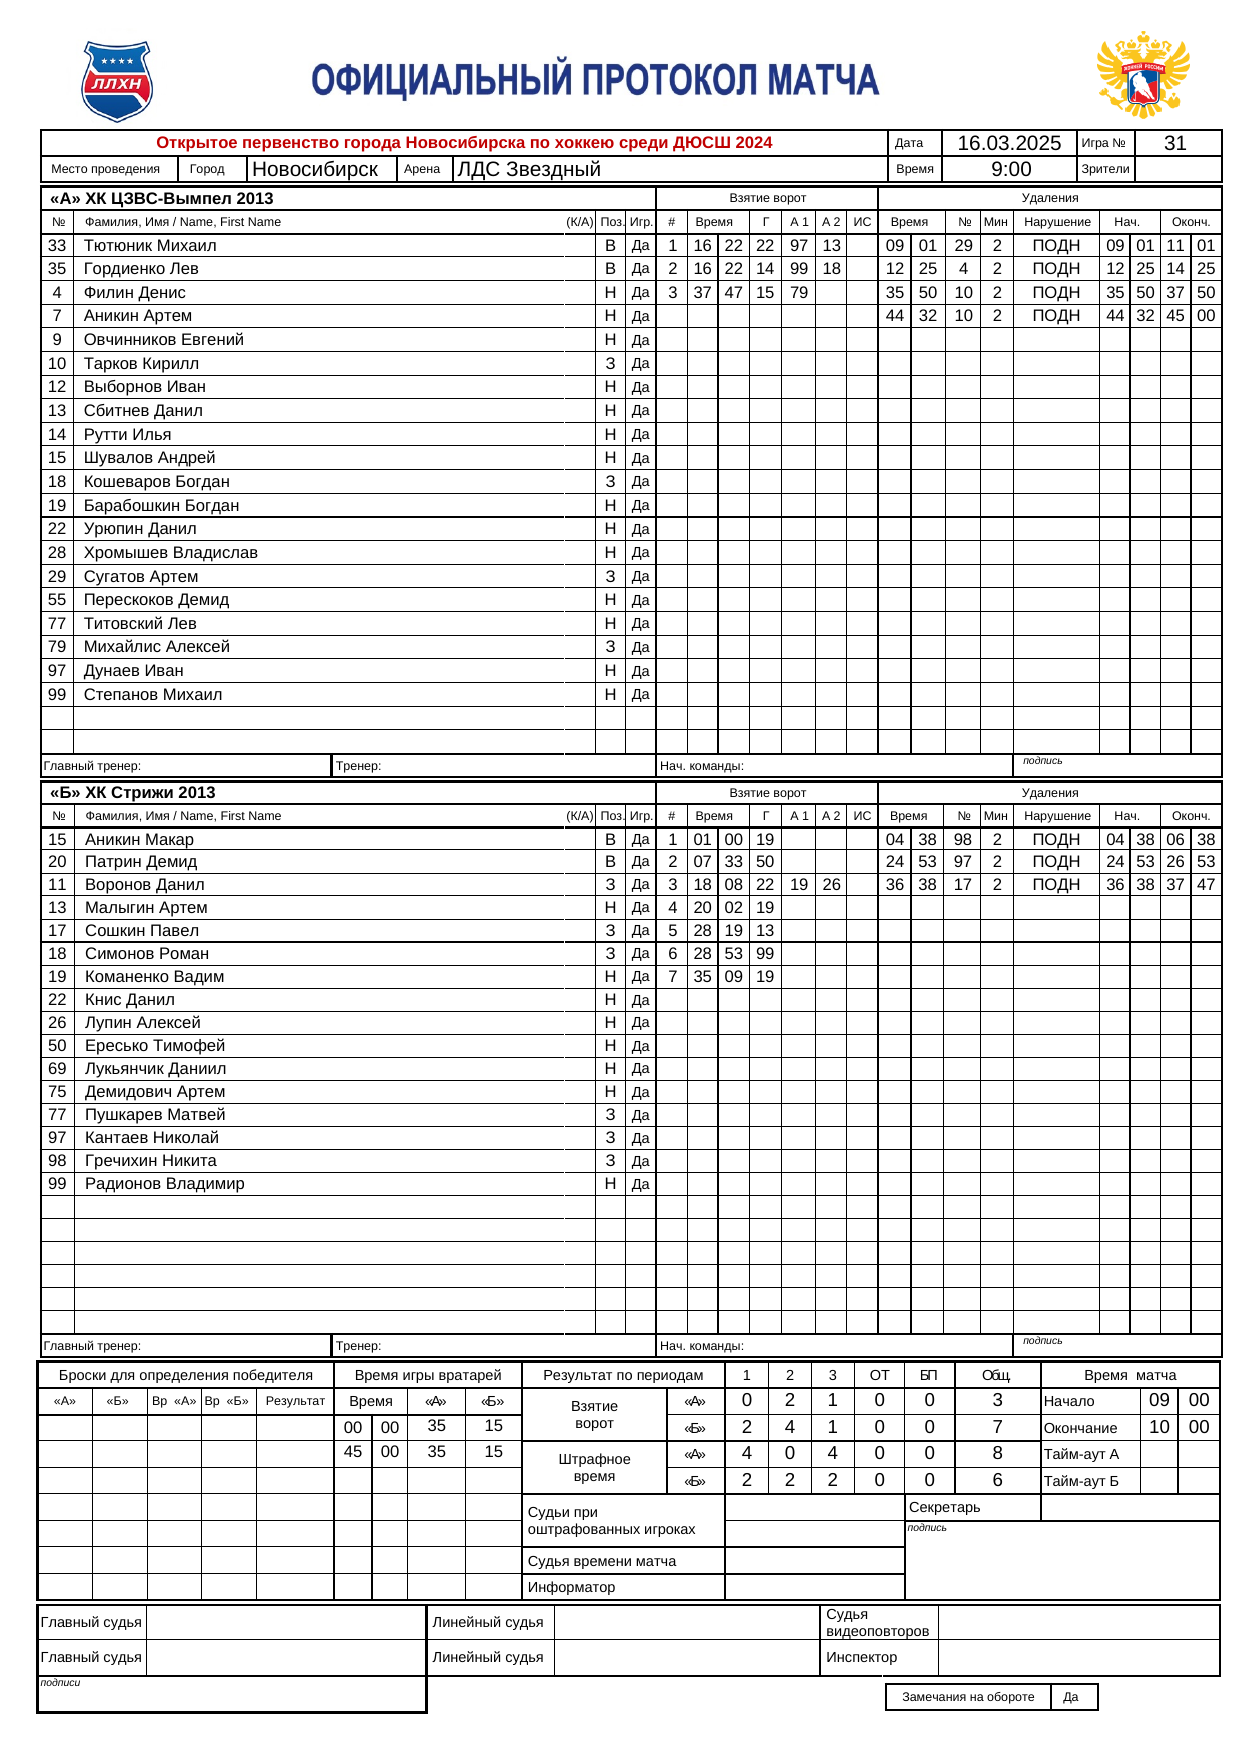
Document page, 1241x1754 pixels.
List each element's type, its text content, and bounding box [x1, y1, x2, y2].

table_cell [1100, 896, 1129, 918]
table_cell [981, 943, 1013, 964]
table_cell [626, 1219, 655, 1241]
table_cell [879, 707, 910, 729]
table_cell [1131, 1035, 1160, 1057]
table_cell [847, 1196, 877, 1218]
table_cell [981, 659, 1013, 682]
table_cell Время [688, 805, 749, 826]
table_cell [1100, 612, 1129, 634]
table_cell 20 [688, 896, 717, 918]
table_cell [847, 730, 877, 753]
table_cell 12 [1100, 257, 1129, 280]
table_cell 1 [657, 829, 687, 849]
table_cell [1141, 1468, 1177, 1493]
table_cell [1161, 1311, 1190, 1333]
table_cell (К/А) [565, 211, 595, 233]
table_cell А 1 [782, 211, 815, 233]
table_cell Мин [981, 805, 1013, 826]
table_cell [466, 1494, 521, 1520]
table_cell Нач. [1100, 805, 1160, 826]
table_cell [688, 989, 717, 1011]
table_cell Да [626, 1173, 655, 1195]
table_cell 3 [657, 281, 687, 303]
table_cell Поз. [596, 805, 625, 826]
table_cell [782, 1081, 815, 1103]
table_cell [847, 1012, 877, 1033]
table_cell [688, 1242, 717, 1264]
table_cell [596, 1196, 625, 1218]
table_cell 5 [657, 920, 687, 941]
table_cell [946, 541, 980, 564]
table_cell Воронов Данил [75, 874, 564, 895]
table_cell [1100, 1288, 1129, 1310]
table_cell [816, 966, 846, 987]
table_cell [981, 989, 1013, 1011]
table_cell 35 [1100, 281, 1129, 303]
table_cell [1141, 1441, 1177, 1467]
table_cell 77 [42, 612, 73, 634]
table_cell [1131, 518, 1160, 540]
table_cell Тайм-аут Б [1042, 1468, 1140, 1493]
table_cell Н [596, 494, 625, 516]
table_cell [981, 1035, 1013, 1057]
table_cell 37 [1161, 874, 1190, 895]
table_cell [565, 494, 595, 516]
table_cell 01 [1192, 235, 1221, 256]
table_cell 25 [1131, 257, 1160, 280]
table_cell «А» [408, 1389, 465, 1413]
table_cell [847, 1058, 877, 1079]
table_cell 19 [750, 966, 781, 987]
table_cell [75, 1242, 564, 1264]
table_cell [719, 659, 749, 682]
table_cell 17 [944, 874, 980, 895]
table_cell Урюпин Данил [74, 518, 564, 540]
table_cell Н [596, 1058, 625, 1079]
table_cell [466, 1468, 521, 1493]
table_cell [847, 896, 877, 918]
table_cell [39, 1494, 92, 1520]
table_cell «А» [668, 1389, 724, 1413]
table_cell [1100, 683, 1129, 706]
table_cell [688, 470, 717, 493]
table_cell 12 [879, 257, 910, 280]
table_cell [1192, 423, 1221, 445]
table_cell [750, 423, 781, 445]
table_cell [879, 328, 910, 351]
table_cell [719, 1035, 749, 1057]
table_cell [939, 1606, 1219, 1639]
table_cell [1192, 1196, 1221, 1218]
table_cell [750, 588, 781, 611]
table_cell [1131, 1242, 1160, 1264]
table_cell 79 [42, 636, 73, 658]
table_cell Время [879, 211, 945, 233]
table_cell ПОДН [1014, 305, 1099, 327]
table_cell Да [626, 588, 655, 611]
table_cell Лукьянчик Даниил [75, 1058, 564, 1079]
table_cell [1192, 494, 1221, 516]
table_cell [981, 470, 1013, 493]
table_cell [750, 1058, 781, 1079]
table_cell [719, 1265, 749, 1287]
table_cell [944, 1288, 980, 1310]
table_cell Да [626, 989, 655, 1011]
table_cell [688, 376, 717, 398]
table_cell [626, 1311, 655, 1333]
table_cell Тренер: [333, 1335, 655, 1356]
table_cell 99 [782, 257, 815, 280]
table_cell 7 [956, 1415, 1040, 1440]
table_cell [816, 850, 846, 872]
table_cell [1014, 1265, 1099, 1287]
table_cell 97 [42, 659, 73, 682]
table_cell Да [626, 659, 655, 682]
table_header «Б» ХК Стрижи 2013 [42, 783, 655, 803]
table_cell 6 [956, 1468, 1040, 1493]
table_cell 38 [1131, 829, 1160, 849]
table_cell [1014, 423, 1099, 445]
table_cell [782, 470, 815, 493]
table_cell Н [596, 399, 625, 422]
table_cell 36 [1100, 874, 1129, 895]
table_cell [719, 328, 749, 351]
table_cell Н [596, 989, 625, 1011]
table_cell [879, 1311, 910, 1333]
table_cell Нач. команды: [657, 1335, 1012, 1356]
table_cell [944, 1104, 980, 1126]
table_cell [847, 1219, 877, 1241]
table_cell № [42, 805, 74, 826]
table_cell [981, 730, 1013, 753]
table_cell [596, 730, 625, 753]
table_cell [912, 518, 945, 540]
table_cell [1131, 1173, 1160, 1195]
table_cell [879, 966, 910, 987]
table_cell 10 [946, 281, 980, 303]
table_cell З [596, 1104, 625, 1126]
table_cell [750, 659, 781, 682]
table_cell [42, 1265, 74, 1287]
table_cell Взятие ворот [523, 1389, 666, 1440]
table_cell З [596, 352, 625, 374]
table_cell [688, 565, 717, 587]
table_cell Арена [398, 157, 452, 181]
table_cell [912, 707, 945, 729]
table_cell Да [626, 1104, 655, 1126]
table_cell [816, 989, 846, 1011]
table_cell 26 [1161, 850, 1190, 872]
table_cell [879, 588, 910, 611]
table_cell [565, 659, 595, 682]
table_cell [1192, 636, 1221, 658]
table_cell [1161, 423, 1190, 445]
table_cell 12 [42, 376, 73, 398]
table_cell 0 [855, 1468, 904, 1493]
table_cell [93, 1441, 147, 1467]
table_cell [816, 399, 846, 422]
table_cell Тайм-аут А [1042, 1441, 1140, 1467]
table_cell [847, 1104, 877, 1126]
table_cell [879, 1265, 910, 1287]
table_cell Да [626, 305, 655, 327]
table_cell [782, 565, 815, 587]
table_cell [879, 1081, 910, 1103]
table_cell [1014, 399, 1099, 422]
table_cell [944, 896, 980, 918]
table_cell [719, 989, 749, 1011]
table_cell Да [626, 446, 655, 469]
table_cell [1161, 707, 1190, 729]
table_header Удаления [879, 188, 1221, 209]
table_cell [719, 1127, 749, 1149]
table_cell [726, 1495, 904, 1520]
table_cell ИС [847, 211, 877, 233]
table_cell Н [596, 896, 625, 918]
table_cell Филин Денис [74, 281, 564, 303]
table_cell [816, 683, 846, 706]
table_cell [750, 541, 781, 564]
table_cell [1192, 966, 1221, 987]
table_cell Ересько Тимофей [75, 1035, 564, 1057]
table_cell [257, 1468, 333, 1493]
table_cell [657, 1150, 687, 1172]
table_cell [879, 376, 910, 398]
table_cell 33 [42, 235, 73, 256]
table_cell Н [596, 328, 625, 351]
table_cell ЛДС Звездный [454, 157, 887, 181]
table_cell [816, 1265, 846, 1287]
table_cell [879, 920, 910, 941]
table_cell [408, 1494, 465, 1520]
table_cell [688, 707, 717, 729]
table_cell [657, 565, 687, 587]
table_cell [1100, 565, 1129, 587]
table_cell [750, 636, 781, 658]
table_cell 9:00 [943, 157, 1076, 181]
table_cell [750, 1150, 781, 1172]
table_cell [912, 1150, 943, 1172]
table_cell ПОДН [1014, 257, 1099, 280]
table_cell [981, 541, 1013, 564]
table_cell [719, 423, 749, 445]
table_cell 00 [373, 1441, 407, 1467]
table_cell 47 [719, 281, 749, 303]
table_cell [879, 494, 910, 516]
table_cell [373, 1574, 407, 1599]
table_cell Да [626, 352, 655, 374]
table_header БП [905, 1363, 954, 1387]
table_cell Радионов Владимир [75, 1173, 564, 1195]
table_cell Пушкарев Матвей [75, 1104, 564, 1126]
table_cell [626, 1242, 655, 1264]
table_cell [202, 1547, 256, 1573]
table_cell [42, 1288, 74, 1310]
table_cell «Б» [668, 1468, 724, 1493]
table_cell [565, 376, 595, 398]
table_cell 15 [466, 1441, 521, 1467]
table_cell [657, 399, 687, 422]
table_cell [847, 943, 877, 964]
table_cell [657, 305, 687, 327]
table_cell [782, 989, 815, 1011]
table_cell Главный судья [39, 1606, 146, 1639]
table_cell 25 [912, 257, 945, 280]
table_cell [1100, 1219, 1129, 1241]
table_cell [1014, 1311, 1099, 1333]
table_cell [912, 636, 945, 658]
table_cell [657, 1219, 687, 1241]
table_cell [688, 1150, 717, 1172]
table_cell Линейный судья [428, 1606, 554, 1639]
table_cell [879, 659, 910, 682]
table_cell Штрафное время [523, 1442, 666, 1493]
table_cell 37 [1161, 281, 1190, 303]
table_cell [1161, 588, 1190, 611]
table_cell [1014, 376, 1099, 398]
table_cell [1131, 1196, 1160, 1218]
table_cell 4 [769, 1415, 811, 1440]
table_cell «Б» [668, 1415, 724, 1440]
table_cell Вр «Б» [202, 1389, 256, 1413]
table_cell [1131, 612, 1160, 634]
table_cell Сбитнев Данил [74, 399, 564, 422]
table_cell 06 [1161, 829, 1190, 849]
table_cell [202, 1494, 256, 1520]
table_cell [1192, 328, 1221, 351]
table_cell [912, 1265, 943, 1287]
table_cell [847, 989, 877, 1011]
table_cell [335, 1574, 371, 1599]
table_cell [1179, 1441, 1219, 1467]
table_cell [782, 588, 815, 611]
table_cell [1161, 1104, 1190, 1126]
table_cell Секретарь [906, 1495, 1040, 1520]
table_cell З [596, 565, 625, 587]
table_cell [981, 1150, 1013, 1172]
table_cell [946, 636, 980, 658]
table_cell [202, 1574, 256, 1599]
table_cell 6 [657, 943, 687, 964]
table_cell [912, 943, 943, 964]
table_cell [750, 1242, 781, 1264]
table_cell [782, 1288, 815, 1310]
table_cell [1100, 1035, 1129, 1057]
table_cell ПОДН [1014, 281, 1099, 303]
table_cell [42, 1242, 74, 1264]
table_cell [657, 707, 687, 729]
table_cell 53 [1192, 850, 1221, 872]
table_cell 53 [912, 850, 943, 872]
table_cell [42, 1311, 74, 1333]
table_cell [782, 352, 815, 374]
table_cell 22 [750, 874, 781, 895]
table_cell [816, 305, 846, 327]
table_cell 4 [42, 281, 73, 303]
table_cell [782, 518, 815, 540]
table_cell [1161, 1219, 1190, 1241]
table_cell [93, 1468, 147, 1493]
table_cell [912, 541, 945, 564]
table_cell [1100, 1058, 1129, 1079]
table_cell [912, 1173, 943, 1195]
table_cell 50 [912, 281, 945, 303]
table_cell [1014, 588, 1099, 611]
table_cell [912, 1196, 943, 1218]
table_cell [688, 730, 717, 753]
table_cell Да [626, 541, 655, 564]
table_cell [782, 541, 815, 564]
table_cell [944, 1173, 980, 1195]
table_cell [688, 328, 717, 351]
table_cell [202, 1521, 256, 1546]
table_cell [782, 850, 815, 872]
table_cell [1131, 896, 1160, 918]
table_cell [847, 612, 877, 634]
table_cell В [596, 829, 625, 849]
table_cell [912, 1311, 943, 1333]
table_cell [816, 494, 846, 516]
table_cell [657, 730, 687, 753]
table_cell [1014, 1058, 1099, 1079]
table_cell [847, 683, 877, 706]
table_cell 2 [981, 235, 1013, 256]
table_cell [657, 1173, 687, 1195]
table_cell В [596, 257, 625, 280]
table_cell [626, 1265, 655, 1287]
table_cell [1014, 1196, 1099, 1218]
table_cell [879, 423, 910, 445]
table_cell [1161, 446, 1190, 469]
table_cell [565, 352, 595, 374]
table_cell [1161, 1127, 1190, 1149]
table_cell 0 [905, 1468, 954, 1493]
table_cell [93, 1494, 147, 1520]
table_cell 11 [1161, 235, 1190, 256]
table_cell Да [626, 850, 655, 872]
table_cell 2 [981, 874, 1013, 895]
table_cell [816, 423, 846, 445]
table_cell [912, 1104, 943, 1126]
table_cell [816, 636, 846, 658]
table_cell [946, 399, 980, 422]
table_cell [750, 1219, 781, 1241]
table_cell [39, 1468, 92, 1493]
table_cell [1131, 1104, 1160, 1126]
table_cell 45 [1161, 305, 1190, 327]
table_cell [816, 829, 846, 849]
table_cell 19 [782, 874, 815, 895]
table_cell 01 [688, 829, 717, 849]
table_cell [257, 1574, 333, 1599]
table_cell [847, 541, 877, 564]
table_cell [688, 1265, 717, 1287]
table_cell [726, 1548, 904, 1573]
table_cell [1100, 730, 1129, 753]
table_cell [1014, 659, 1099, 682]
table_cell [1100, 659, 1129, 682]
table_cell Выборнов Иван [74, 376, 564, 398]
table_cell [688, 541, 717, 564]
table_cell 75 [42, 1081, 74, 1103]
table_cell подпись [1014, 1335, 1221, 1356]
table_cell [782, 376, 815, 398]
table_cell [782, 399, 815, 422]
table_cell [981, 612, 1013, 634]
table_cell 44 [1100, 305, 1129, 327]
table_cell [1014, 707, 1099, 729]
table_cell 20 [42, 850, 74, 872]
table_cell 18 [42, 470, 73, 493]
table_cell [335, 1521, 371, 1546]
table_cell [944, 1035, 980, 1057]
table_cell 09 [1100, 235, 1129, 256]
table_cell 38 [912, 874, 943, 895]
table_cell [782, 1058, 815, 1079]
table_cell [719, 494, 749, 516]
table_cell [688, 1081, 717, 1103]
table_cell [719, 1104, 749, 1126]
table_cell [688, 352, 717, 374]
table_cell [75, 1265, 564, 1287]
table_cell [1100, 943, 1129, 964]
table_cell [816, 1173, 846, 1195]
table_cell [719, 446, 749, 469]
table_cell Да [626, 518, 655, 540]
table_cell Да [626, 874, 655, 895]
table_cell [944, 989, 980, 1011]
table_cell [1131, 1219, 1160, 1241]
table_cell [657, 683, 687, 706]
table_cell [847, 305, 877, 327]
table_cell [565, 896, 595, 918]
table_cell [408, 1521, 465, 1546]
table_cell [1192, 1265, 1221, 1287]
table_cell [981, 1288, 1013, 1310]
table_cell Книс Данил [75, 989, 564, 1011]
table_cell [466, 1574, 521, 1599]
table_cell [688, 636, 717, 658]
table_cell 50 [750, 850, 781, 872]
table_header Время матча [1042, 1363, 1219, 1387]
table_cell [782, 943, 815, 964]
table_cell [816, 1012, 846, 1033]
table_cell 28 [688, 943, 717, 964]
table_cell Нач. команды: [657, 755, 1012, 776]
table_cell Н [596, 659, 625, 682]
table_cell [626, 730, 655, 753]
table_cell [1161, 399, 1190, 422]
table_cell [93, 1574, 147, 1599]
table_cell 0 [726, 1389, 768, 1413]
table_cell Барабошкин Богдан [74, 494, 564, 516]
table_cell 14 [1161, 257, 1190, 280]
table_cell [816, 1058, 846, 1079]
table_cell [1100, 399, 1129, 422]
table_cell [782, 896, 815, 918]
table_cell [782, 829, 815, 849]
table_cell [688, 494, 717, 516]
table_cell [944, 1150, 980, 1172]
table_cell [565, 281, 595, 303]
table_cell [1192, 1173, 1221, 1195]
table_cell [1131, 470, 1160, 493]
table_cell [1131, 989, 1160, 1011]
table_cell [816, 659, 846, 682]
table_cell [565, 730, 595, 753]
table_cell [847, 423, 877, 445]
table_cell [147, 1640, 425, 1675]
table_cell [1192, 1012, 1221, 1033]
table_cell [373, 1521, 407, 1546]
table_cell 55 [42, 588, 73, 611]
table_cell 1 [657, 235, 687, 256]
table_cell [565, 989, 595, 1011]
table_cell [1131, 352, 1160, 374]
table_cell [42, 1196, 74, 1218]
table_cell [946, 470, 980, 493]
table_cell [1161, 1012, 1190, 1033]
table_cell Перескоков Демид [74, 588, 564, 611]
table_cell [782, 446, 815, 469]
table_cell [565, 1127, 595, 1149]
table_cell [1161, 920, 1190, 941]
table_cell [1161, 1035, 1190, 1057]
table_cell [75, 1219, 564, 1241]
table_cell [1131, 1081, 1160, 1103]
table_cell [1100, 518, 1129, 540]
table_cell Н [596, 305, 625, 327]
table_cell Демидович Артем [75, 1081, 564, 1103]
table_cell Начало [1042, 1389, 1140, 1413]
table_cell [202, 1416, 256, 1440]
table_cell 50 [1192, 281, 1221, 303]
table_cell Вр «А» [148, 1389, 201, 1413]
table_cell [750, 1265, 781, 1287]
table_cell [750, 352, 781, 374]
table_cell [816, 565, 846, 587]
table_cell Время [879, 805, 943, 826]
table_cell [1100, 1081, 1129, 1103]
table_cell Да [626, 423, 655, 445]
table_cell 13 [42, 399, 73, 422]
table_cell Город [179, 157, 246, 181]
table_cell 14 [42, 423, 73, 445]
table_cell [657, 612, 687, 634]
table_cell [408, 1574, 465, 1599]
table_cell [565, 1265, 595, 1287]
table_cell Малыгин Артем [75, 896, 564, 918]
table_cell [39, 1547, 92, 1573]
table_cell [657, 423, 687, 445]
table_cell Нарушение [1014, 805, 1099, 826]
table_cell [847, 235, 877, 256]
table_cell [816, 1311, 846, 1333]
table_cell [981, 518, 1013, 540]
table_cell [816, 1081, 846, 1103]
table_cell [750, 518, 781, 540]
table_cell [1131, 1311, 1160, 1333]
table_cell [750, 683, 781, 706]
table_cell 08 [719, 874, 749, 895]
table_cell 22 [42, 518, 73, 540]
table_cell [466, 1521, 521, 1546]
table_cell [944, 966, 980, 987]
table_cell [688, 1288, 717, 1310]
table_cell [912, 588, 945, 611]
table_cell ИС [847, 805, 877, 826]
table_cell 28 [42, 541, 73, 564]
table_cell 2 [812, 1468, 854, 1493]
table_cell [1192, 989, 1221, 1011]
table_cell [688, 1035, 717, 1057]
table_cell 29 [42, 565, 73, 587]
table_cell [1100, 1150, 1129, 1172]
table_cell [750, 1081, 781, 1103]
table_cell [657, 588, 687, 611]
table_cell [565, 1058, 595, 1079]
table_cell [1100, 1173, 1129, 1195]
table_cell 1 [812, 1389, 854, 1413]
table_cell [1131, 920, 1160, 941]
table_cell [816, 328, 846, 351]
table_cell [847, 565, 877, 587]
table_cell [847, 1081, 877, 1103]
table_cell [719, 707, 749, 729]
table_cell 97 [42, 1127, 74, 1149]
table_cell (К/А) [565, 805, 595, 826]
table_cell [944, 1265, 980, 1287]
table_cell [257, 1547, 333, 1573]
table_cell [596, 707, 625, 729]
table_cell [1131, 966, 1160, 987]
table_cell 19 [750, 829, 781, 849]
table_cell [719, 612, 749, 634]
table_cell Да [626, 565, 655, 587]
table_cell [847, 850, 877, 872]
table_cell Г [750, 805, 781, 826]
table_cell [1161, 989, 1190, 1011]
table_cell [688, 423, 717, 445]
table_cell [816, 1104, 846, 1126]
table_cell [1014, 943, 1099, 964]
table_cell [565, 235, 595, 256]
table_cell [335, 1468, 371, 1493]
table_cell [373, 1494, 407, 1520]
table_cell [565, 850, 595, 872]
table_cell [1100, 920, 1129, 941]
table_cell [1014, 920, 1099, 941]
table_cell З [596, 1150, 625, 1172]
table_cell [719, 1012, 749, 1033]
table_cell [1131, 730, 1160, 753]
table_cell [946, 328, 980, 351]
table_cell [782, 1150, 815, 1172]
table_cell 2 [981, 850, 1013, 872]
table_cell [912, 896, 943, 918]
table_cell [719, 683, 749, 706]
table_cell [75, 1288, 564, 1310]
table_cell [74, 707, 564, 729]
table_cell [1192, 612, 1221, 634]
table_cell 22 [750, 235, 781, 256]
table_cell [42, 730, 73, 753]
table_cell [565, 1104, 595, 1126]
table_cell З [596, 943, 625, 964]
table_cell 99 [750, 943, 781, 964]
table_cell [39, 1416, 92, 1440]
table_cell З [596, 470, 625, 493]
table_cell 33 [719, 850, 749, 872]
table_cell Оконч. [1161, 805, 1221, 826]
table_cell 25 [1192, 257, 1221, 280]
table_header Время игры вратарей [335, 1363, 521, 1387]
table_cell [688, 399, 717, 422]
table_cell 9 [42, 328, 73, 351]
table_cell 53 [719, 943, 749, 964]
table_cell 15 [750, 281, 781, 303]
table_cell [1192, 1242, 1221, 1264]
table_cell [912, 446, 945, 469]
table_cell Время [688, 211, 749, 233]
table_cell [719, 636, 749, 658]
table_cell [750, 470, 781, 493]
table_cell [981, 1311, 1013, 1333]
table_cell подпись [906, 1522, 1219, 1599]
table_cell Время [335, 1389, 407, 1413]
table_cell [428, 1677, 882, 1711]
table_cell [847, 1311, 877, 1333]
table_cell [912, 730, 945, 753]
table_cell [816, 518, 846, 540]
table_cell Симонов Роман [75, 943, 564, 964]
table_cell [1131, 1127, 1160, 1149]
table_cell [981, 328, 1013, 351]
table_cell [565, 966, 595, 987]
table_cell [879, 399, 910, 422]
table_cell [1014, 1288, 1099, 1310]
table_cell [1161, 612, 1190, 634]
table_cell [1161, 943, 1190, 964]
table_cell [1100, 423, 1129, 445]
table_cell Линейный судья [428, 1640, 554, 1675]
table_cell [782, 1242, 815, 1264]
table_cell [782, 659, 815, 682]
table_cell [981, 896, 1013, 918]
table_cell [981, 1265, 1013, 1287]
table_cell 53 [1131, 850, 1160, 872]
table_cell 2 [657, 850, 687, 872]
table_cell [782, 966, 815, 987]
table_cell [879, 1173, 910, 1195]
table_cell [816, 1219, 846, 1241]
table_cell [1014, 565, 1099, 587]
table_cell [657, 1058, 687, 1079]
table_cell [565, 1242, 595, 1264]
table_cell [657, 328, 687, 351]
table_cell А 2 [816, 805, 846, 826]
table_cell [816, 376, 846, 398]
table_cell [657, 518, 687, 540]
table_cell [1131, 446, 1160, 469]
table_cell 0 [855, 1389, 904, 1413]
table_cell [335, 1494, 371, 1520]
table_cell 00 [335, 1416, 371, 1440]
table_cell [816, 446, 846, 469]
table_cell [782, 328, 815, 351]
table_cell [944, 1196, 980, 1218]
table_cell 1 [812, 1415, 854, 1440]
table_cell [879, 683, 910, 706]
table_cell [1131, 636, 1160, 658]
table_cell 19 [719, 920, 749, 941]
table_cell 00 [1192, 305, 1221, 327]
table_cell [626, 1196, 655, 1218]
table_cell Хромышев Владислав [74, 541, 564, 564]
table_cell 24 [879, 850, 910, 872]
table_cell 2 [726, 1415, 768, 1440]
table_cell [1100, 1196, 1129, 1218]
table_cell [93, 1547, 147, 1573]
table_cell 77 [42, 1104, 74, 1126]
table_cell [946, 494, 980, 516]
table_cell [1192, 707, 1221, 729]
table_cell [1131, 1265, 1160, 1287]
table_cell [565, 1288, 595, 1310]
table_cell ПОДН [1014, 850, 1099, 872]
table_cell [847, 829, 877, 849]
table_cell [373, 1468, 407, 1493]
table_cell [847, 707, 877, 729]
table_cell [719, 352, 749, 374]
table_cell [688, 1219, 717, 1241]
table_cell [944, 943, 980, 964]
table_header «А» ХК ЦЗВС-Вымпел 2013 [42, 188, 655, 209]
table_cell 36 [879, 874, 910, 895]
table_cell Степанов Михаил [74, 683, 564, 706]
table_header Да [1052, 1685, 1097, 1709]
table_cell [879, 1058, 910, 1079]
table_cell [565, 636, 595, 658]
table_cell [879, 1150, 910, 1172]
table_cell [1100, 1265, 1129, 1287]
table_cell [1131, 1012, 1160, 1033]
table_cell [981, 588, 1013, 611]
table_cell [39, 1441, 92, 1467]
table_cell [750, 1104, 781, 1126]
table_cell Главный судья [39, 1640, 146, 1675]
table_cell [202, 1441, 256, 1467]
table_cell [1100, 1311, 1129, 1333]
table_cell ПОДН [1014, 874, 1099, 895]
table_cell [847, 257, 877, 280]
table_cell 4 [812, 1442, 854, 1467]
table_cell З [596, 920, 625, 941]
table_cell 4 [657, 896, 687, 918]
table_cell [981, 1104, 1013, 1126]
table_cell [750, 305, 781, 327]
table_cell [750, 1012, 781, 1033]
table_cell Кошеваров Богдан [74, 470, 564, 493]
table_cell [1100, 1127, 1129, 1149]
table_cell [946, 565, 980, 587]
table_cell В [596, 850, 625, 872]
table_cell Да [626, 235, 655, 256]
table_cell 4 [946, 257, 980, 280]
table_cell [657, 470, 687, 493]
table_cell 10 [1141, 1415, 1177, 1440]
table_cell [946, 659, 980, 682]
table_cell [782, 1311, 815, 1333]
table_cell 29 [946, 235, 980, 256]
table_cell [750, 989, 781, 1011]
table_cell [1131, 707, 1160, 729]
table_cell [879, 1219, 910, 1241]
table_cell [782, 305, 815, 327]
table_cell [657, 1081, 687, 1103]
table_cell [1192, 399, 1221, 422]
table_cell [1192, 1311, 1221, 1333]
table_cell [257, 1441, 333, 1467]
table_cell [1161, 541, 1190, 564]
table_cell [688, 1311, 717, 1333]
table_cell [816, 281, 846, 303]
table_cell [1192, 1150, 1221, 1172]
table_cell [147, 1606, 425, 1639]
table_cell 22 [42, 989, 74, 1011]
table_cell Игр. [626, 211, 655, 233]
table_cell 8 [956, 1442, 1040, 1467]
table_cell [847, 874, 877, 895]
table_cell Поз. [596, 211, 625, 233]
table_cell Н [596, 1173, 625, 1195]
table_cell [944, 1127, 980, 1149]
table_cell Нарушение [1014, 211, 1099, 233]
table_cell [565, 446, 595, 469]
table_cell [847, 1288, 877, 1310]
table_cell [565, 1081, 595, 1103]
table_cell [148, 1494, 201, 1520]
table_cell 35 [879, 281, 910, 303]
table_cell [657, 1311, 687, 1333]
table_cell 2 [657, 257, 687, 280]
table_cell [1161, 1265, 1190, 1287]
table_cell 01 [1131, 235, 1160, 256]
table_cell [688, 1104, 717, 1126]
table_cell [719, 541, 749, 564]
table_cell [148, 1468, 201, 1493]
table_cell [657, 659, 687, 682]
table_cell [879, 518, 910, 540]
table_header 16.03.2025 [943, 131, 1076, 155]
table_header Взятие ворот [657, 188, 877, 209]
table_cell Сошкин Павел [75, 920, 564, 941]
table_cell А 2 [816, 211, 846, 233]
table_cell [1100, 1242, 1129, 1264]
table_cell [782, 683, 815, 706]
table_cell [1192, 1035, 1221, 1057]
table_cell [750, 494, 781, 516]
table_cell [688, 588, 717, 611]
table_cell [1014, 1150, 1099, 1172]
table_cell 24 [1100, 850, 1129, 872]
table_cell З [596, 1127, 625, 1149]
table_cell 11 [42, 874, 74, 895]
table_cell [657, 494, 687, 516]
table_cell [912, 659, 945, 682]
table_cell [565, 399, 595, 422]
table_cell [879, 730, 910, 753]
table_cell 19 [42, 494, 73, 516]
table_cell [1161, 352, 1190, 374]
table_cell [719, 1288, 749, 1310]
table_cell [879, 943, 910, 964]
table_cell [1100, 1012, 1129, 1033]
table_cell 07 [688, 850, 717, 872]
table_cell [782, 1219, 815, 1241]
table_cell [912, 423, 945, 445]
table_header Броски для определения победителя [39, 1363, 333, 1387]
table_cell [657, 989, 687, 1011]
table_cell [750, 399, 781, 422]
table_cell [1192, 1219, 1221, 1241]
table_cell 35 [688, 966, 717, 987]
table_cell 38 [1131, 874, 1160, 895]
table_cell [565, 257, 595, 280]
table_cell [981, 683, 1013, 706]
table_cell Н [596, 683, 625, 706]
table_cell 38 [1192, 829, 1221, 849]
table_cell Н [596, 1081, 625, 1103]
table_cell 18 [42, 943, 74, 964]
table_cell № [944, 805, 980, 826]
table_cell Овчинников Евгений [74, 328, 564, 351]
table_cell [816, 1035, 846, 1057]
table_cell [688, 305, 717, 327]
table_cell 0 [855, 1415, 904, 1440]
table_cell 44 [879, 305, 910, 327]
table_cell [912, 470, 945, 493]
table_cell [657, 636, 687, 658]
table_cell [565, 518, 595, 540]
table_cell Михайлис Алексей [74, 636, 564, 658]
table_cell Да [626, 257, 655, 280]
table_cell [912, 966, 943, 987]
table_cell 16 [688, 257, 717, 280]
table_cell [750, 1127, 781, 1149]
table_cell [565, 305, 595, 327]
table_cell В [596, 235, 625, 256]
table_cell 18 [816, 257, 846, 280]
table_cell [688, 1127, 717, 1149]
table_cell Н [596, 376, 625, 398]
table_cell [1192, 1288, 1221, 1310]
table_cell [1131, 423, 1160, 445]
table_header Общ. [956, 1363, 1040, 1387]
table_cell [1014, 494, 1099, 516]
table_cell [466, 1547, 521, 1573]
table_cell [879, 1104, 910, 1126]
table_cell [847, 588, 877, 611]
table_cell ПОДН [1014, 235, 1099, 256]
table_cell 00 [1179, 1415, 1219, 1440]
table_cell [912, 1219, 943, 1241]
table_cell [688, 1058, 717, 1079]
table_cell 50 [42, 1035, 74, 1057]
table_cell [1014, 1242, 1099, 1264]
table_cell 97 [782, 235, 815, 256]
table_cell [1131, 659, 1160, 682]
table_cell [688, 518, 717, 540]
table_cell 32 [912, 305, 945, 327]
table_cell [1100, 541, 1129, 564]
table_header Замечания на обороте [887, 1685, 1050, 1709]
table_cell 19 [42, 966, 74, 987]
table_cell № [946, 211, 980, 233]
table_cell 09 [719, 966, 749, 987]
table_cell [565, 829, 595, 849]
table_cell [816, 896, 846, 918]
table_cell 0 [905, 1389, 954, 1413]
table_cell 4 [726, 1442, 768, 1467]
table_cell [74, 730, 564, 753]
table_cell Г [750, 211, 781, 233]
table_cell Да [626, 1127, 655, 1149]
table_cell [688, 659, 717, 682]
table_cell [750, 1288, 781, 1310]
table_cell [1161, 966, 1190, 987]
table_cell [782, 1196, 815, 1218]
table_cell [782, 423, 815, 445]
table_cell [657, 352, 687, 374]
table_cell Инспектор [821, 1640, 938, 1675]
table_cell [657, 1012, 687, 1033]
table_cell Да [626, 494, 655, 516]
table_cell [981, 352, 1013, 374]
table_cell [981, 1219, 1013, 1241]
table_cell [847, 376, 877, 398]
table_cell [750, 730, 781, 753]
table_header 31 [1136, 131, 1221, 155]
table_cell № [42, 211, 73, 233]
table_cell 38 [912, 829, 943, 849]
table_cell 13 [42, 896, 74, 918]
table_cell [782, 612, 815, 634]
table_cell Судья видеоповторов [821, 1606, 938, 1639]
table_cell Шувалов Андрей [74, 446, 564, 469]
table_cell [879, 352, 910, 374]
table_cell 2 [981, 281, 1013, 303]
table_cell 22 [719, 257, 749, 280]
table_cell [912, 1035, 943, 1057]
table_cell Да [626, 1081, 655, 1103]
table_cell [847, 470, 877, 493]
table_cell [1192, 1127, 1221, 1149]
table_cell [565, 423, 595, 445]
table_cell 35 [42, 257, 73, 280]
table_cell Результат [257, 1389, 333, 1413]
table_cell Да [626, 1035, 655, 1057]
table_cell 09 [1141, 1389, 1177, 1413]
table_cell [879, 1035, 910, 1057]
table_cell [750, 1311, 781, 1333]
table_cell [719, 470, 749, 493]
table_cell [42, 1219, 74, 1241]
table_cell [879, 541, 910, 564]
table_cell [847, 636, 877, 658]
table_cell [912, 376, 945, 398]
table_cell 00 [1179, 1389, 1219, 1413]
table_cell 10 [42, 352, 73, 374]
table_cell [1192, 541, 1221, 564]
table_cell [719, 1058, 749, 1079]
table_cell Аникин Макар [75, 829, 564, 849]
table_cell [1100, 376, 1129, 398]
table_cell [257, 1494, 333, 1520]
table_cell [1100, 328, 1129, 351]
table_cell подписи [39, 1677, 425, 1711]
table_cell [719, 1081, 749, 1103]
table_cell [1014, 1035, 1099, 1057]
table_cell «А» [39, 1389, 92, 1413]
table_cell [1100, 707, 1129, 729]
table_cell [1014, 541, 1099, 564]
table_cell [944, 1219, 980, 1241]
table_cell 99 [42, 683, 73, 706]
table_cell [93, 1521, 147, 1546]
table_cell [847, 1265, 877, 1287]
table_cell Н [596, 966, 625, 987]
table_cell Тютюник Михаил [74, 235, 564, 256]
table_cell [626, 1288, 655, 1310]
table_cell [657, 1127, 687, 1149]
table_cell [1131, 399, 1160, 422]
table_cell [555, 1640, 819, 1675]
table_cell [688, 1196, 717, 1218]
table_cell Зрители [1078, 157, 1134, 181]
table_cell [946, 707, 980, 729]
table_cell [1100, 470, 1129, 493]
table_cell Команенко Вадим [75, 966, 564, 987]
table_cell Новосибирск [248, 157, 396, 181]
table_cell 35 [408, 1441, 465, 1467]
table_cell 0 [905, 1442, 954, 1467]
table_cell [946, 352, 980, 374]
table_cell [946, 423, 980, 445]
table_cell Судья времени матча [523, 1548, 724, 1573]
table_cell [719, 1311, 749, 1333]
table_header Взятие ворот [657, 783, 877, 803]
table_cell Кантаев Николай [75, 1127, 564, 1149]
table_cell [719, 1173, 749, 1195]
table_cell [1131, 565, 1160, 587]
table_cell [1014, 612, 1099, 634]
table_cell [1014, 1127, 1099, 1149]
table_cell [1161, 518, 1190, 540]
table_cell 13 [816, 235, 846, 256]
table_cell [944, 1311, 980, 1333]
table_cell подпись [1014, 755, 1221, 776]
table_cell [912, 989, 943, 1011]
table_cell [719, 1196, 749, 1218]
table_cell [565, 1219, 595, 1241]
table_cell [1192, 659, 1221, 682]
table_cell [782, 1035, 815, 1057]
table_cell [912, 1081, 943, 1103]
table_header 1 [726, 1363, 768, 1387]
table_cell [816, 612, 846, 634]
table_cell Н [596, 612, 625, 634]
table_cell [1131, 541, 1160, 564]
table_cell [750, 328, 781, 351]
table_cell [1014, 636, 1099, 658]
table_cell [1100, 1104, 1129, 1126]
table_cell [1014, 1081, 1099, 1103]
table_header Удаления [879, 783, 1221, 803]
table_cell Главный тренер: [42, 755, 330, 776]
table_cell Н [596, 1035, 625, 1057]
table_cell [1161, 896, 1190, 918]
table_cell [719, 305, 749, 327]
table_cell [1014, 730, 1099, 753]
table_cell [148, 1521, 201, 1546]
table_cell [1131, 328, 1160, 351]
table_header 2 [769, 1363, 811, 1387]
table_cell 04 [1100, 829, 1129, 849]
table_cell Фамилия, Имя / Name, First Name [74, 211, 565, 233]
table_cell Да [626, 683, 655, 706]
table_cell [847, 281, 877, 303]
table_cell [946, 518, 980, 540]
table_cell [373, 1547, 407, 1573]
table_cell [981, 1012, 1013, 1033]
table_cell 26 [42, 1012, 74, 1033]
table_cell [847, 328, 877, 351]
table_cell [847, 399, 877, 422]
table_cell [847, 1035, 877, 1057]
table_cell [981, 423, 1013, 445]
table_cell [946, 730, 980, 753]
table_cell [1014, 1012, 1099, 1033]
table_cell 7 [657, 966, 687, 987]
table_cell [565, 328, 595, 351]
table_cell [912, 920, 943, 941]
table_cell Н [596, 281, 625, 303]
table_cell [816, 1127, 846, 1149]
table_cell [565, 1196, 595, 1218]
table_cell [816, 1196, 846, 1218]
table_cell [981, 966, 1013, 987]
table_cell [847, 920, 877, 941]
table_cell Н [596, 588, 625, 611]
table_cell [847, 352, 877, 374]
table_cell Информатор [523, 1575, 724, 1599]
table_header Открытое первенство города Новосибирска по хоккею среди ДЮСШ 2024 [42, 131, 887, 155]
table_cell Да [626, 829, 655, 849]
table_cell Да [626, 470, 655, 493]
table_cell [912, 683, 945, 706]
table_cell [750, 707, 781, 729]
table_cell [946, 446, 980, 469]
table_cell [1014, 470, 1099, 493]
table_cell [816, 943, 846, 964]
table_cell [1192, 1081, 1221, 1103]
table_cell ПОДН [1014, 829, 1099, 849]
table_cell Титовский Лев [74, 612, 564, 634]
table_cell [750, 612, 781, 634]
table_cell [981, 399, 1013, 422]
table_cell [1100, 636, 1129, 658]
table_cell [1131, 588, 1160, 611]
table_cell [944, 1058, 980, 1079]
table_cell [816, 707, 846, 729]
table_cell 3 [956, 1389, 1040, 1413]
table_cell [1192, 1058, 1221, 1079]
table_cell 2 [769, 1468, 811, 1493]
table_cell [847, 1173, 877, 1195]
table_cell Да [626, 920, 655, 941]
table_cell [879, 636, 910, 658]
table_cell [946, 376, 980, 398]
table_cell [719, 730, 749, 753]
table_cell [1161, 470, 1190, 493]
table_cell [946, 612, 980, 634]
table_cell [879, 1196, 910, 1218]
table_cell Фамилия, Имя / Name, First Name [75, 805, 565, 826]
table_cell [1131, 376, 1160, 398]
table_cell [565, 470, 595, 493]
table_cell [1100, 588, 1129, 611]
table_cell [981, 1242, 1013, 1264]
table_cell [1161, 636, 1190, 658]
table_cell [657, 1288, 687, 1310]
table_cell 00 [719, 829, 749, 849]
table_cell [1192, 376, 1221, 398]
table_cell [726, 1575, 904, 1599]
table_cell [782, 1127, 815, 1149]
table_cell Время [889, 157, 941, 181]
table_cell [688, 1173, 717, 1195]
table_cell [879, 565, 910, 587]
table_cell 0 [855, 1442, 904, 1467]
table_cell [944, 920, 980, 941]
table_cell [1131, 683, 1160, 706]
table_cell [879, 446, 910, 469]
table_cell [816, 588, 846, 611]
table_cell [555, 1606, 819, 1639]
table_cell Н [596, 541, 625, 564]
table_cell [565, 683, 595, 706]
table_cell [981, 920, 1013, 941]
table_cell [657, 541, 687, 564]
table_cell Нач. [1100, 211, 1160, 233]
table_cell [912, 565, 945, 587]
table_cell [847, 518, 877, 540]
table_cell [1161, 1242, 1190, 1264]
table_cell [565, 1150, 595, 1172]
table_cell [912, 1242, 943, 1264]
table_cell [1161, 683, 1190, 706]
table_cell 2 [981, 257, 1013, 280]
table_cell Н [596, 518, 625, 540]
table_cell [782, 494, 815, 516]
table_cell [1161, 1081, 1190, 1103]
table_cell [565, 541, 595, 564]
table_cell 37 [688, 281, 717, 303]
table_cell [782, 920, 815, 941]
table_cell [1100, 989, 1129, 1011]
table_cell [148, 1574, 201, 1599]
table_cell 16 [688, 235, 717, 256]
table_cell [912, 1012, 943, 1033]
table_cell [1131, 943, 1160, 964]
table_cell 00 [373, 1416, 407, 1440]
table_cell [750, 1173, 781, 1195]
table_cell [782, 1173, 815, 1195]
table_cell [1014, 352, 1099, 374]
table_cell [565, 1311, 595, 1333]
table_cell [981, 707, 1013, 729]
table_cell [912, 494, 945, 516]
table_cell [688, 612, 717, 634]
table_cell [148, 1441, 201, 1467]
table_cell 98 [944, 829, 980, 849]
table_cell Главный тренер: [42, 1335, 330, 1356]
table_cell [719, 1242, 749, 1264]
table_cell [688, 683, 717, 706]
table_header Результат по периодам [523, 1363, 724, 1387]
table_cell [657, 446, 687, 469]
table_cell Рутти Илья [74, 423, 564, 445]
table_cell [408, 1547, 465, 1573]
table_cell [408, 1468, 465, 1493]
table_cell [1179, 1468, 1219, 1493]
table_cell [1192, 352, 1221, 374]
table_cell [1100, 352, 1129, 374]
table_cell [981, 1081, 1013, 1103]
table_cell [1192, 683, 1221, 706]
table_cell [719, 1219, 749, 1241]
table_cell [847, 1242, 877, 1264]
table_cell 35 [408, 1416, 465, 1440]
picture [5, 28, 1197, 129]
table_cell «А» [668, 1442, 724, 1467]
table_cell [944, 1242, 980, 1264]
table_cell 7 [42, 305, 73, 327]
table_cell 99 [42, 1173, 74, 1195]
table_cell [1131, 1150, 1160, 1172]
table_cell [981, 1196, 1013, 1218]
table_cell 69 [42, 1058, 74, 1079]
table_cell [1136, 157, 1221, 181]
table_cell [981, 1173, 1013, 1195]
table_cell [1161, 1196, 1190, 1218]
table_cell [1161, 1173, 1190, 1195]
table_cell 97 [944, 850, 980, 872]
table_cell [912, 1127, 943, 1149]
table_cell Да [626, 281, 655, 303]
table_cell 01 [912, 235, 945, 256]
table_cell [257, 1521, 333, 1546]
table_cell [750, 376, 781, 398]
table_cell [42, 707, 73, 729]
table_cell Да [626, 896, 655, 918]
table_cell 2 [981, 829, 1013, 849]
table_cell [981, 446, 1013, 469]
table_cell [847, 494, 877, 516]
table_cell [816, 1242, 846, 1264]
table_cell Да [626, 376, 655, 398]
table_cell [912, 352, 945, 374]
table_cell [1100, 446, 1129, 469]
table_cell [335, 1547, 371, 1573]
table_cell [202, 1468, 256, 1493]
table_cell [879, 989, 910, 1011]
table_cell [657, 1242, 687, 1264]
table_cell [981, 565, 1013, 587]
table_cell [782, 1104, 815, 1126]
table_cell [688, 446, 717, 469]
table_cell Дунаев Иван [74, 659, 564, 682]
table_cell [1161, 376, 1190, 398]
table_cell [719, 565, 749, 587]
table_cell [912, 1058, 943, 1079]
table_cell [944, 1012, 980, 1033]
table_header Дата [889, 131, 941, 155]
table_cell [75, 1196, 564, 1218]
table_cell [565, 588, 595, 611]
table_cell 14 [750, 257, 781, 280]
table_cell 79 [782, 281, 815, 303]
table_cell [912, 399, 945, 422]
table_cell [1014, 446, 1099, 469]
table_cell [657, 1104, 687, 1126]
table_cell [688, 1012, 717, 1033]
table_cell [565, 943, 595, 964]
table_cell [750, 1035, 781, 1057]
table_header ОТ [855, 1363, 904, 1387]
table_cell Мин [981, 211, 1013, 233]
table_cell [816, 470, 846, 493]
table_cell 19 [750, 896, 781, 918]
table_cell [1192, 896, 1221, 918]
table_cell [39, 1521, 92, 1546]
table_cell [657, 376, 687, 398]
table_cell [726, 1521, 904, 1546]
table_cell [596, 1311, 625, 1333]
table_cell Аникин Артем [74, 305, 564, 327]
table_cell [879, 1242, 910, 1264]
table_cell [39, 1574, 92, 1599]
table_cell 50 [1131, 281, 1160, 303]
table_cell [1192, 730, 1221, 753]
table_cell [75, 1311, 564, 1333]
table_cell 26 [816, 874, 846, 895]
table_cell 0 [769, 1442, 811, 1467]
table_cell Да [626, 636, 655, 658]
table_cell [981, 636, 1013, 658]
table_cell [1014, 896, 1099, 918]
table_cell Лупин Алексей [75, 1012, 564, 1033]
table_cell Оконч. [1161, 211, 1221, 233]
table_cell Окончание [1042, 1415, 1140, 1440]
table_cell [981, 494, 1013, 516]
table_cell 18 [688, 874, 717, 895]
table_cell [1192, 446, 1221, 469]
table_cell 28 [688, 920, 717, 941]
table_cell [946, 588, 980, 611]
table_cell [1014, 1104, 1099, 1126]
table_cell [657, 1196, 687, 1218]
table_cell [657, 1265, 687, 1287]
table_cell Н [596, 446, 625, 469]
table_cell [879, 1288, 910, 1310]
table_cell [944, 1081, 980, 1103]
table_cell [1042, 1495, 1219, 1520]
table_header Игра № [1078, 131, 1134, 155]
table_cell [912, 1288, 943, 1310]
table_cell Тарков Кирилл [74, 352, 564, 374]
table_cell Гордиенко Лев [74, 257, 564, 280]
table_cell [565, 1035, 595, 1057]
table_cell Тренер: [333, 755, 655, 776]
table_cell [1161, 730, 1190, 753]
table_cell [1014, 1173, 1099, 1195]
table_cell [750, 1196, 781, 1218]
table_cell 2 [981, 305, 1013, 327]
table_cell [847, 966, 877, 987]
table_cell [816, 541, 846, 564]
table_cell 47 [1192, 874, 1221, 895]
table_cell [1161, 1150, 1190, 1172]
table_cell Да [626, 1012, 655, 1033]
table_header 3 [812, 1363, 854, 1387]
table_cell [782, 730, 815, 753]
table_cell [879, 1127, 910, 1149]
table_cell [1192, 920, 1221, 941]
table_cell 09 [879, 235, 910, 256]
table_cell [1161, 494, 1190, 516]
table_cell А 1 [782, 805, 815, 826]
table_cell [879, 1012, 910, 1033]
table_cell [1014, 1219, 1099, 1241]
table_cell [596, 1288, 625, 1310]
table_cell [1014, 518, 1099, 540]
table_cell [782, 1265, 815, 1287]
table_cell З [596, 874, 625, 895]
table_cell [879, 896, 910, 918]
table_cell [719, 518, 749, 540]
table_cell [1014, 328, 1099, 351]
table_cell Да [626, 1150, 655, 1172]
table_cell 22 [719, 235, 749, 256]
table_cell 3 [657, 874, 687, 895]
table_cell [657, 1035, 687, 1057]
table_cell Н [596, 1012, 625, 1033]
table_cell [1131, 1288, 1160, 1310]
table_cell [719, 588, 749, 611]
table_cell [981, 376, 1013, 398]
table_cell [1192, 1104, 1221, 1126]
table_cell [816, 920, 846, 941]
table_cell Да [626, 328, 655, 351]
table_cell [879, 612, 910, 634]
table_cell # [657, 211, 687, 233]
table_cell [565, 920, 595, 941]
table_cell [1100, 966, 1129, 987]
table_cell 0 [905, 1415, 954, 1440]
table_cell [1161, 1058, 1190, 1079]
table_cell [257, 1416, 333, 1440]
table_cell [847, 1150, 877, 1172]
table_cell Да [626, 1058, 655, 1079]
table_cell [816, 1150, 846, 1172]
table_cell [816, 352, 846, 374]
table_cell [626, 707, 655, 729]
table_cell [1099, 1682, 1220, 1711]
table_cell [93, 1416, 147, 1440]
table_cell [782, 636, 815, 658]
table_cell [148, 1547, 201, 1573]
table_cell Да [626, 966, 655, 987]
table_cell [912, 612, 945, 634]
table_cell [912, 328, 945, 351]
table_cell [1161, 328, 1190, 351]
table_cell Да [626, 399, 655, 422]
table_cell З [596, 636, 625, 658]
table_cell [1192, 588, 1221, 611]
table_cell Игр. [626, 805, 655, 826]
table_cell [782, 707, 815, 729]
table_cell Патрин Демид [75, 850, 564, 872]
table_cell [596, 1242, 625, 1264]
table_cell 17 [42, 920, 74, 941]
table_cell Сугатов Артем [74, 565, 564, 587]
table_cell [816, 730, 846, 753]
table_cell 98 [42, 1150, 74, 1172]
table_cell [750, 565, 781, 587]
table_cell 10 [946, 305, 980, 327]
table_cell [816, 1288, 846, 1310]
table_cell [148, 1416, 201, 1440]
table_cell [565, 612, 595, 634]
table_cell [847, 1127, 877, 1149]
table_cell [719, 1150, 749, 1172]
table_cell [1192, 518, 1221, 540]
table_cell Да [626, 943, 655, 964]
table_cell [1014, 966, 1099, 987]
table_cell [782, 1012, 815, 1033]
table_cell [565, 565, 595, 587]
table_cell [565, 874, 595, 895]
table_cell [939, 1640, 1219, 1675]
table_cell [596, 1219, 625, 1241]
table_cell 04 [879, 829, 910, 849]
table_cell [1161, 1288, 1190, 1310]
table_cell [1014, 989, 1099, 1011]
table_cell [565, 1173, 595, 1195]
table_cell Судьи при оштрафованных игроках [523, 1495, 724, 1546]
table_cell 2 [726, 1468, 768, 1493]
table_cell 45 [335, 1441, 371, 1467]
table_cell [1161, 659, 1190, 682]
table_cell [719, 376, 749, 398]
table_cell Гречихин Никита [75, 1150, 564, 1172]
table_cell 2 [769, 1389, 811, 1413]
table_cell [879, 470, 910, 493]
table_cell 15 [42, 829, 74, 849]
table_cell [1131, 494, 1160, 516]
table_cell [719, 399, 749, 422]
table_cell [596, 1265, 625, 1287]
table_cell 15 [466, 1416, 521, 1440]
table_cell [565, 1012, 595, 1033]
table_cell [847, 446, 877, 469]
table_cell [750, 446, 781, 469]
table_cell 02 [719, 896, 749, 918]
table_cell [981, 1127, 1013, 1149]
table_cell [1014, 683, 1099, 706]
table_cell Н [596, 423, 625, 445]
table_cell [1192, 565, 1221, 587]
table_cell Место проведения [42, 157, 177, 181]
table_cell «Б» [93, 1389, 147, 1413]
table_cell [1192, 470, 1221, 493]
table_cell [565, 707, 595, 729]
table_cell [981, 1058, 1013, 1079]
table_cell [847, 659, 877, 682]
table_cell 13 [750, 920, 781, 941]
table_cell [1131, 1058, 1160, 1079]
table_cell [1192, 943, 1221, 964]
table_cell [883, 1677, 1220, 1681]
table_cell [1161, 565, 1190, 587]
table_cell # [657, 805, 687, 826]
table_cell [1100, 494, 1129, 516]
table_cell «Б » [466, 1389, 521, 1413]
table_cell 32 [1131, 305, 1160, 327]
table_cell 15 [42, 446, 73, 469]
table_cell [946, 683, 980, 706]
table_cell Да [626, 612, 655, 634]
